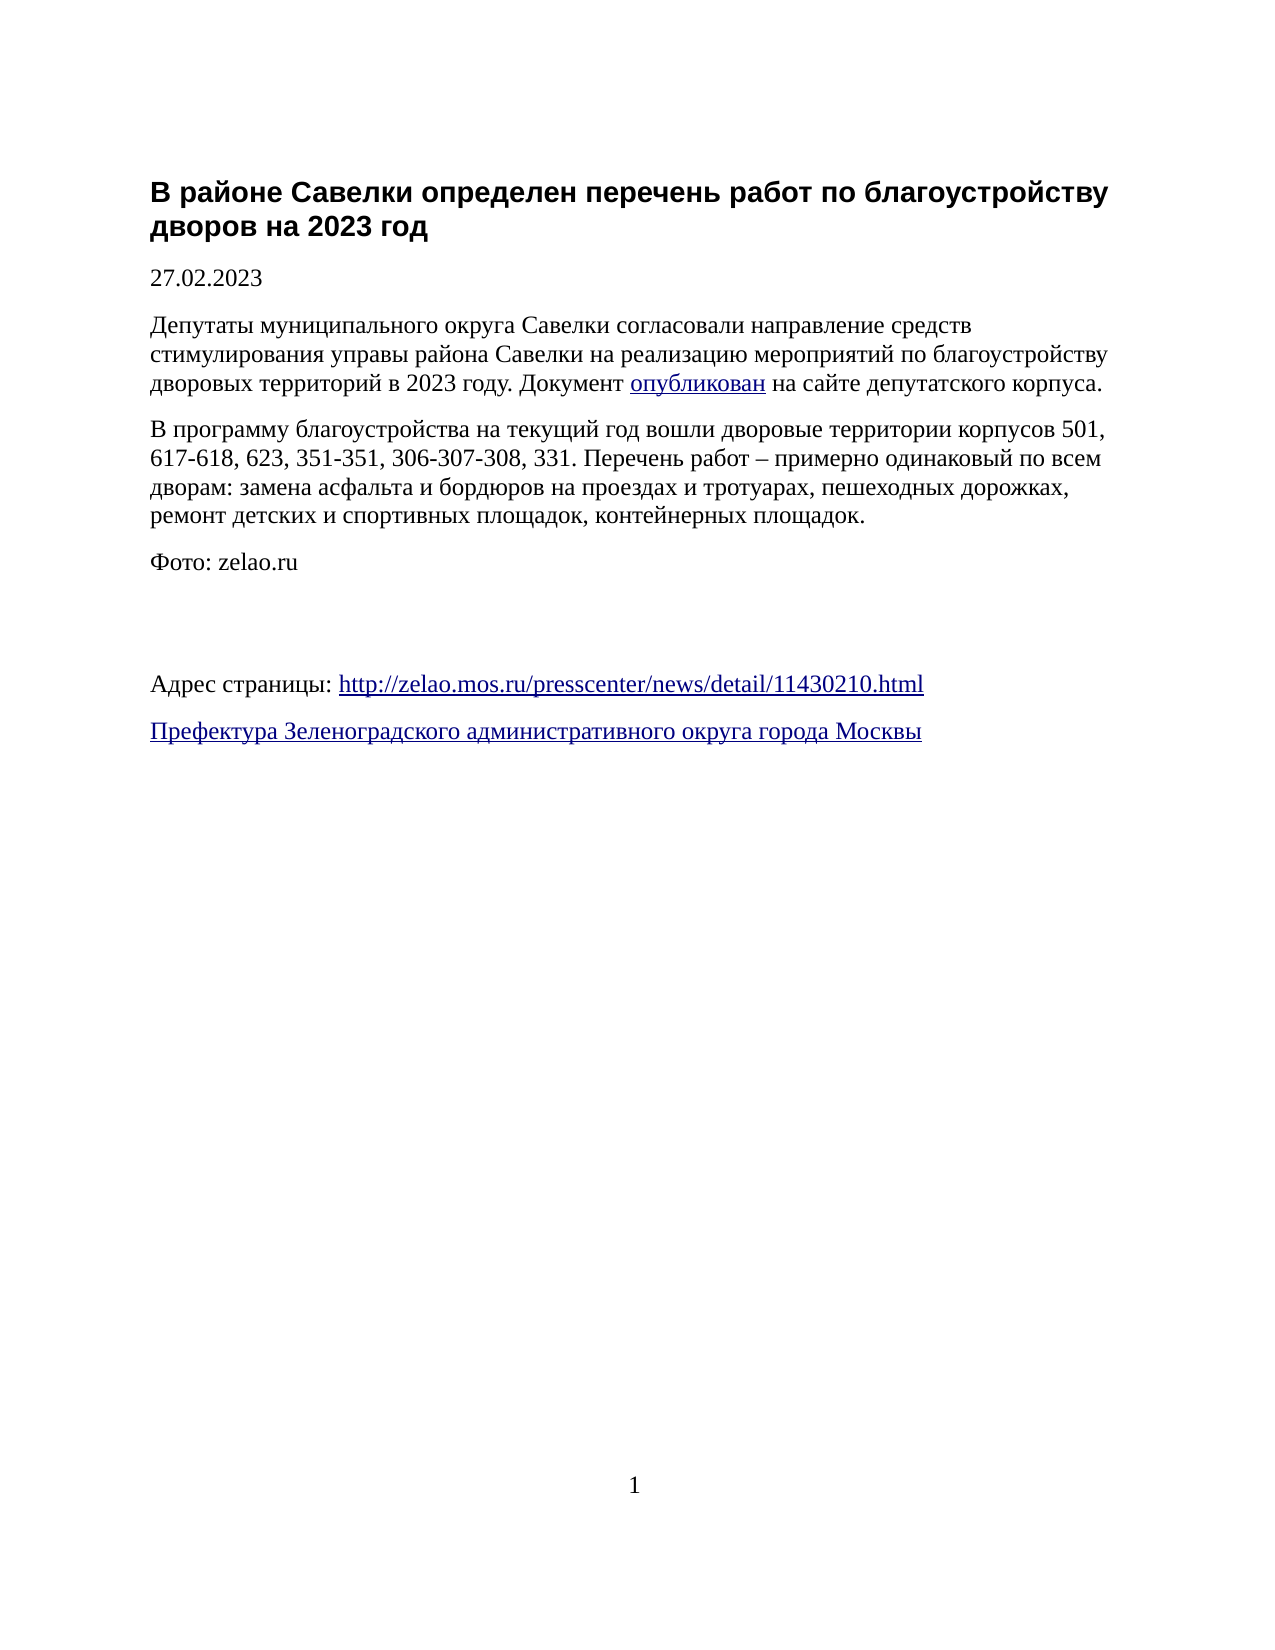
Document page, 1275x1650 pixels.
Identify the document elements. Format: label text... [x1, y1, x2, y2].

text Адрес страницы: http://zelao.mos.ru/presscenter/news/detail/11430210.html [150, 669, 1125, 698]
text Фото: zelao.ru [150, 547, 1125, 576]
text Префектура Зеленоградского административного округа города Москвы [150, 716, 1125, 745]
subtitle В районе Савелки определен перечень работ по благоустройству дворов на 2023 год [150, 175, 1125, 242]
text 27.02.2023 [150, 263, 1125, 292]
text Депутаты муниципального округа Савелки согласовали направление средств стимулирования управы района Савелки на реализацию мероприятий по благоустройству дворовых территорий в 2023 году. Документ опубликован на сайте депутатского корпуса. [150, 310, 1125, 396]
text В программу благоустройства на текущий год вошли дворовые территории корпусов 501, 617-618, 623, 351-351, 306-307-308, 331. Перечень работ – примерно одинаковый по всем дворам: замена асфальта и бордюров на проездах и тротуарах, пешеходных дорожках, ремонт детских и спортивных площадок, контейнерных площадок. [150, 414, 1125, 529]
